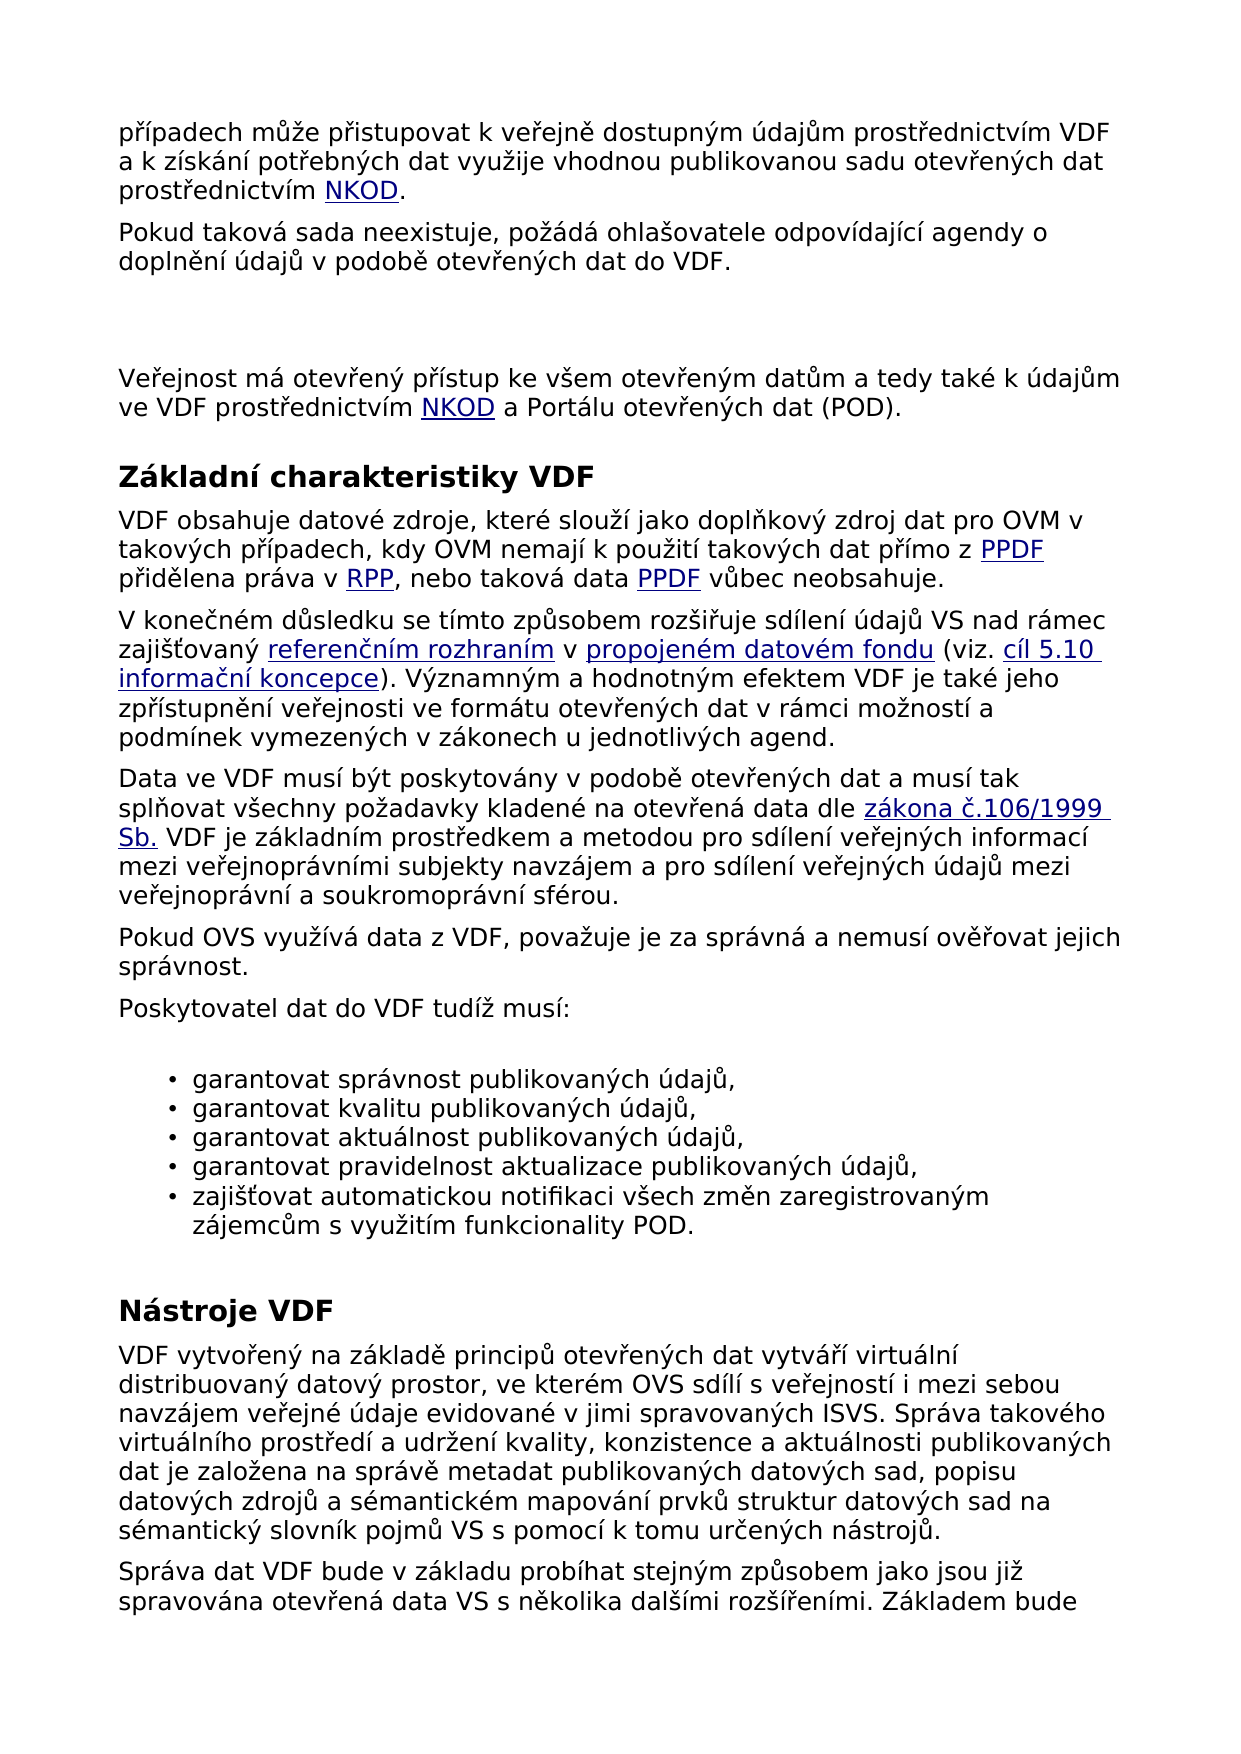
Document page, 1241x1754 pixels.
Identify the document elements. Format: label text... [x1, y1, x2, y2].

subtitle Nástroje VDF [118, 1294, 1122, 1328]
list zajišťovat automatickou notifikaci všech změn zaregistrovaným zájemcům s využitím funkcionality POD. [177, 1182, 1122, 1240]
text V konečném důsledku se tímto způsobem rozšiřuje sdílení údajů VS nad rámec zajišťovaný referenčním rozhraním v propojeném datovém fondu (viz. cíl 5.10 informační koncepce). Významným a hodnotným efektem VDF je také jeho zpřístupnění veřejnosti ve formátu otevřených dat v rámci možností a podmínek vymezených v zákonech u jednotlivých agend. [118, 606, 1122, 752]
text VDF obsahuje datové zdroje, které slouží jako doplňkový zdroj dat pro OVM v takových případech, kdy OVM nemají k použití takových dat přímo z PPDF přidělena práva v RPP, nebo taková data PPDF vůbec neobsahuje. [118, 506, 1122, 594]
list garantovat správnost publikovaných údajů, [177, 1065, 1122, 1094]
text Pokud OVS využívá data z VDF, považuje je za správná a nemusí ověřovat jejich správnost. [118, 923, 1122, 981]
text Data ve VDF musí být poskytovány v podobě otevřených dat a musí tak splňovat všechny požadavky kladené na otevřená data dle zákona č.106/1999 Sb. VDF je základním prostředkem a metodou pro sdílení veřejných informací mezi veřejnoprávními subjekty navzájem a pro sdílení veřejných údajů mezi veřejnoprávní a soukromoprávní sférou. [118, 765, 1122, 911]
text Správa dat VDF bude v základu probíhat stejným způsobem jako jsou již spravována otevřená data VS s několika dalšími rozšířeními. Základem bude [118, 1558, 1122, 1616]
text případech může přistupovat k veřejně dostupným údajům prostřednictvím VDF a k získání potřebných dat využije vhodnou publikovanou sadu otevřených dat prostřednictvím NKOD. [118, 118, 1122, 206]
text Poskytovatel dat do VDF tudíž musí: [118, 994, 1122, 1023]
list garantovat kvalitu publikovaných údajů, [177, 1094, 1122, 1123]
list garantovat pravidelnost aktualizace publikovaných údajů, [177, 1152, 1122, 1182]
text VDF vytvořený na základě principů otevřených dat vytváří virtuální distribuovaný datový prostor, ve kterém OVS sdílí s veřejností i mezi sebou navzájem veřejné údaje evidované v jimi spravovaných ISVS. Správa takového virtuálního prostředí a udržení kvality, konzistence a aktuálnosti publikovaných dat je založena na správě metadat publikovaných datových sad, popisu datových zdrojů a sémantickém mapování prvků struktur datových sad na sémantický slovník pojmů VS s pomocí k tomu určených nástrojů. [118, 1341, 1122, 1545]
subtitle Základní charakteristiky VDF [118, 460, 1122, 494]
text Pokud taková sada neexistuje, požádá ohlašovatele odpovídající agendy o doplnění údajů v podobě otevřených dat do VDF. [118, 218, 1122, 276]
text Veřejnost má otevřený přístup ke všem otevřeným datům a tedy také k údajům ve VDF prostřednictvím NKOD a Portálu otevřených dat (POD). [118, 364, 1122, 422]
list garantovat aktuálnost publikovaných údajů, [177, 1123, 1122, 1152]
